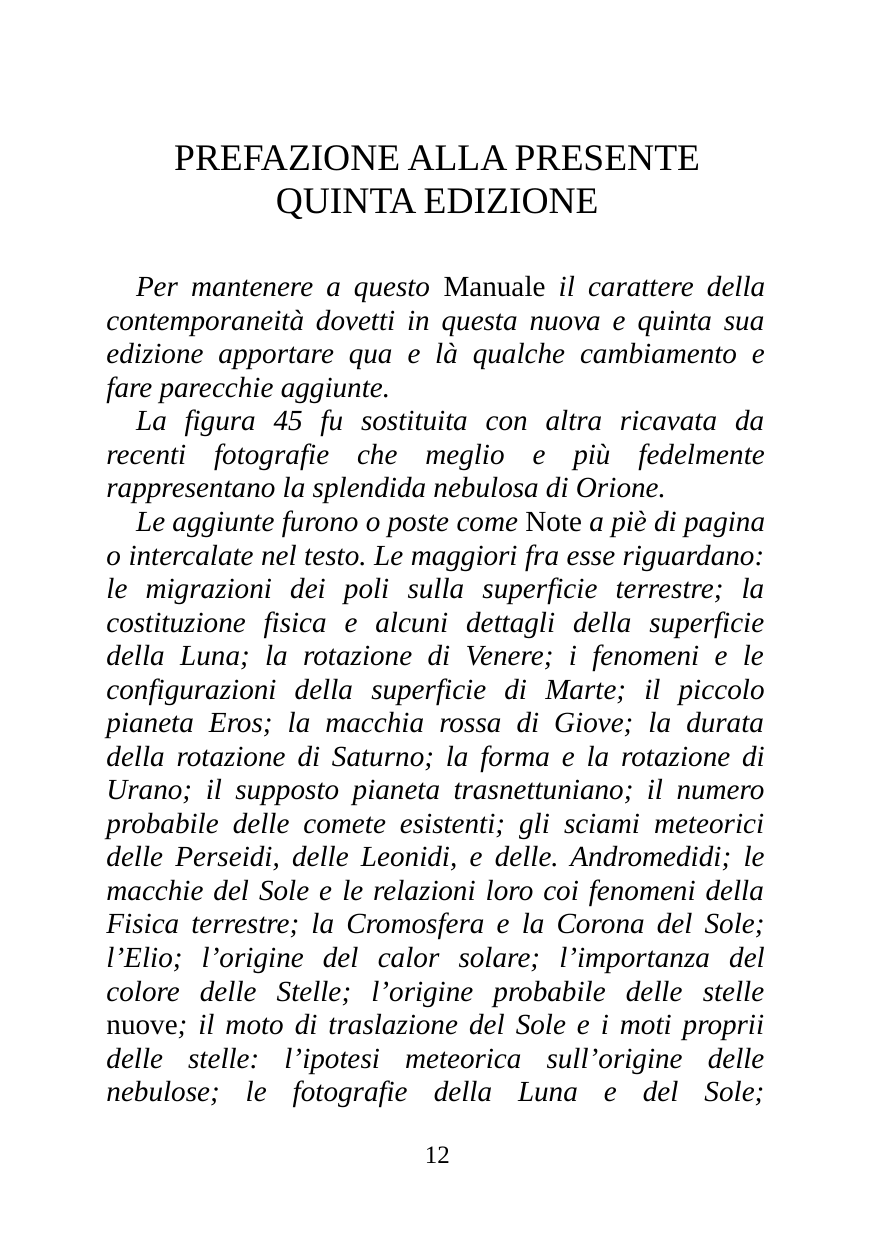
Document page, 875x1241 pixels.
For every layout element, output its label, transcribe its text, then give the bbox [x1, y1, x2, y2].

text La figura 45 fu sostituita con altra ricavata da recenti fotografie che meglio e più fedelmente rappresentano la splendida nebulosa di Orione. [106, 403, 768, 504]
text Per mantenere a questo Manuale il carattere della contemporaneità dovetti in questa nuova e quinta sua edizione apportare qua e là qualche cambiamento e fare parecchie aggiunte. [106, 269, 768, 403]
subtitle PREFAZIONE ALLA PRESENTE QUINTA EDIZIONE [106, 136, 768, 222]
text Le aggiunte furono o poste come Note a piè di pagina o intercalate nel testo. Le maggiori fra esse riguardano: le migrazioni dei poli sulla superficie terrestre; la costituzione fisica e alcuni dettagli della superficie della Luna; la rotazione di Venere; i fenomeni e le configurazioni della superficie di Marte; il piccolo pianeta Eros; la macchia rossa di Giove; la durata della rotazione di Saturno; la forma e la rotazione di Urano; il supposto pianeta trasnettuniano; il numero probabile delle comete esistenti; gli sciami meteorici delle Perseidi, delle Leonidi, e delle. Andromedidi; le macchie del Sole e le relazioni loro coi fenomeni della Fisica terrestre; la Cromosfera e la Corona del Sole; l’Elio; l’origine del calor solare; l’importanza del colore delle Stelle; l’origine probabile delle stelle nuove; il moto di traslazione del Sole e i moti proprii delle stelle: l’ipotesi meteorica sull’origine delle nebulose; le fotografie della Luna e del Sole; [106, 504, 768, 1108]
